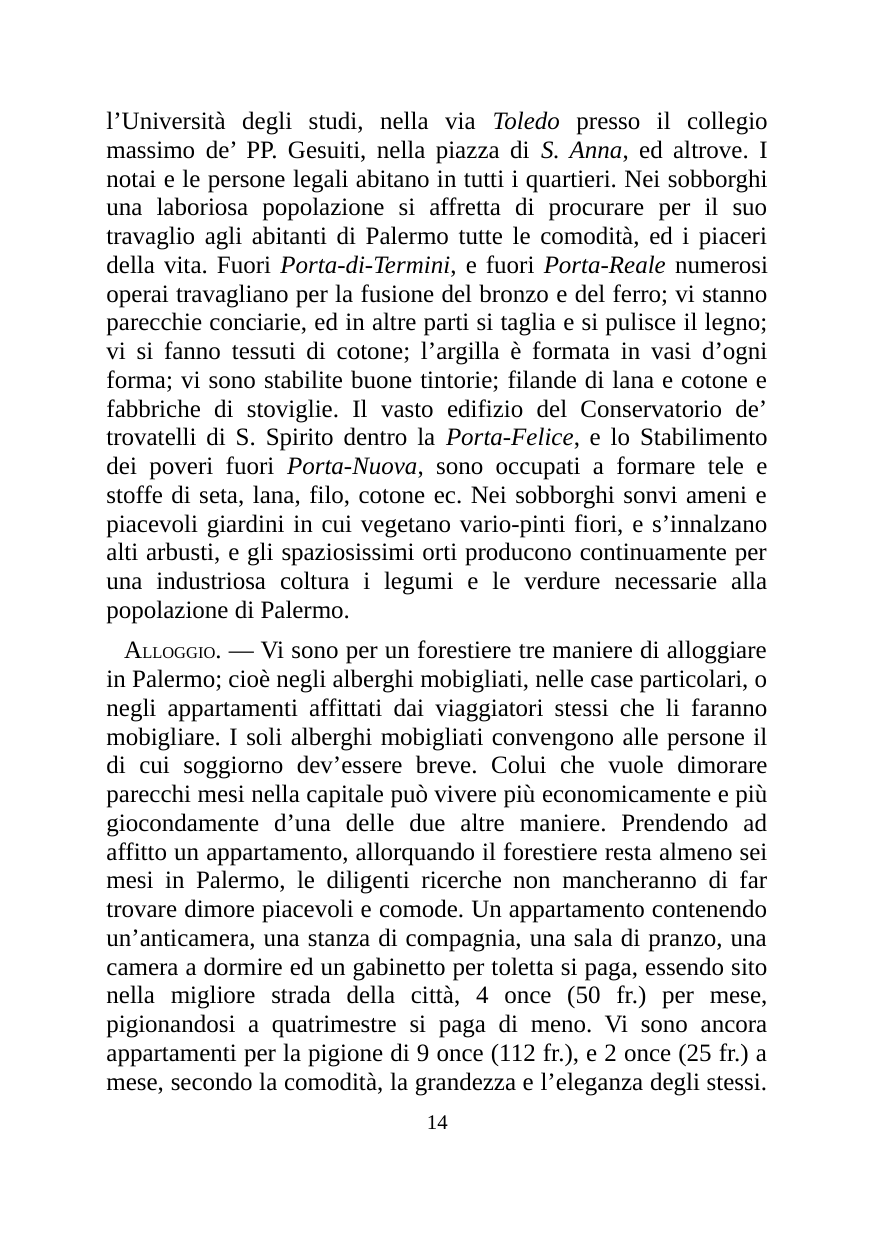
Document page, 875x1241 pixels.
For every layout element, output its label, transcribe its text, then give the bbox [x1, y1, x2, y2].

text Alloggio. — Vi sono per un forestiere tre maniere di alloggiare in Palermo; cioè negli alberghi mobigliati, nelle case particolari, o negli appartamenti affittati dai viaggiatori stessi che li faranno mobigliare. I soli alberghi mobigliati convengono alle persone il di cui soggiorno dev’essere breve. Colui che vuole dimorare parecchi mesi nella capitale può vivere più economicamente e più giocondamente d’una delle due altre maniere. Prendendo ad affitto un appartamento, allorquando il forestiere resta almeno sei mesi in Palermo, le diligenti ricerche non mancheranno di far trovare dimore piacevoli e comode. Un appartamento contenendo un’anticamera, una stanza di compagnia, una sala di pranzo, una camera a dormire ed un gabinetto per toletta si paga, essendo sito nella migliore strada della città, 4 once (50 fr.) per mese, pigionandosi a quatrimestre si paga di meno. Vi sono ancora appartamenti per la pigione di 9 once (112 fr.), e 2 once (25 fr.) a mese, secondo la comodità, la grandezza e l’eleganza degli stessi. [106, 636, 768, 1096]
text l’Università degli studi, nella via Toledo presso il collegio massimo de’ PP. Gesuiti, nella piazza di S. Anna, ed altrove. I notai e le persone legali abitano in tutti i quartieri. Nei sobborghi una laboriosa popolazione si affretta di procurare per il suo travaglio agli abitanti di Palermo tutte le comodità, ed i piaceri della vita. Fuori Porta-di-Termini, e fuori Porta-Reale numerosi operai travagliano per la fusione del bronzo e del ferro; vi stanno parecchie conciarie, ed in altre parti si taglia e si pulisce il legno; vi si fanno tessuti di cotone; l’argilla è formata in vasi d’ogni forma; vi sono stabilite buone tintorie; filande di lana e cotone e fabbriche di stoviglie. Il vasto edifizio del Conservatorio de’ trovatelli di S. Spirito dentro la Porta-Felice, e lo Stabilimento dei poveri fuori Porta-Nuova, sono occupati a formare tele e stoffe di seta, lana, filo, cotone ec. Nei sobborghi sonvi ameni e piacevoli giardini in cui vegetano vario-pinti fiori, e s’innalzano alti arbusti, e gli spaziosissimi orti producono continuamente per una industriosa coltura i legumi e le verdure necessarie alla popolazione di Palermo. [106, 106, 768, 624]
